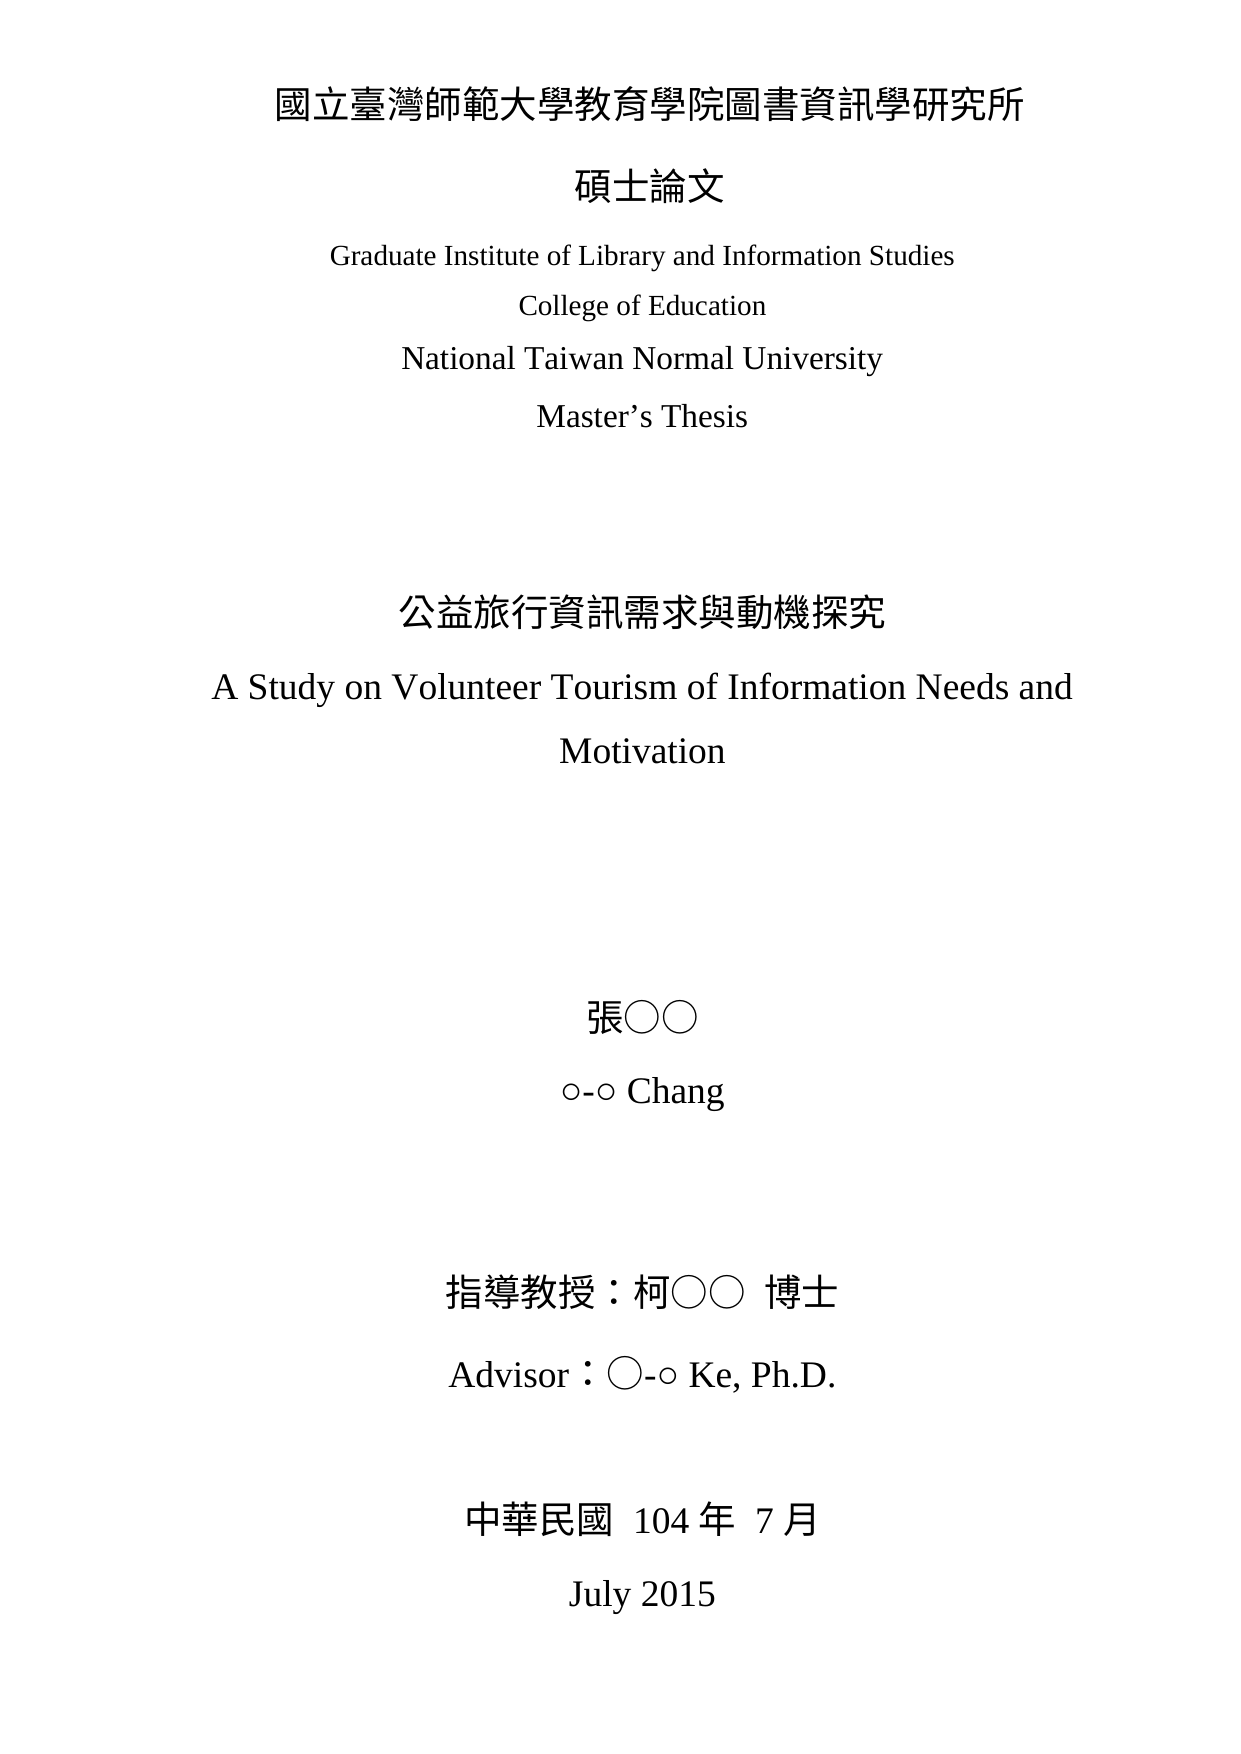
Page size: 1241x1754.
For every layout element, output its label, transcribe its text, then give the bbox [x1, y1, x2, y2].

text July 2015 [162, 1572, 1122, 1615]
text 指導教授：柯○○ 博士 [162, 1263, 1122, 1317]
text Master’s Thesis [162, 396, 1122, 434]
text National Taiwan Normal University [162, 338, 1122, 377]
text 張○○ [162, 987, 1122, 1042]
text 碩士論文 [162, 156, 1137, 211]
text A Study on Volunteer Tourism of Information Needs and Motivation [162, 664, 1122, 772]
text 國立臺灣師範大學教育學院圖書資訊學研究所 [162, 75, 1137, 129]
text ○-○ Chang [162, 1069, 1122, 1112]
text Advisor：○-○ Ke, Ph.D. [162, 1344, 1122, 1398]
text Graduate Institute of Library and Information Studies [162, 238, 1122, 271]
text 公益旅行資訊需求與動機探究 [162, 583, 1122, 637]
text College of Education [162, 288, 1122, 322]
text 中華民國 104 年 7 月 [162, 1490, 1122, 1544]
